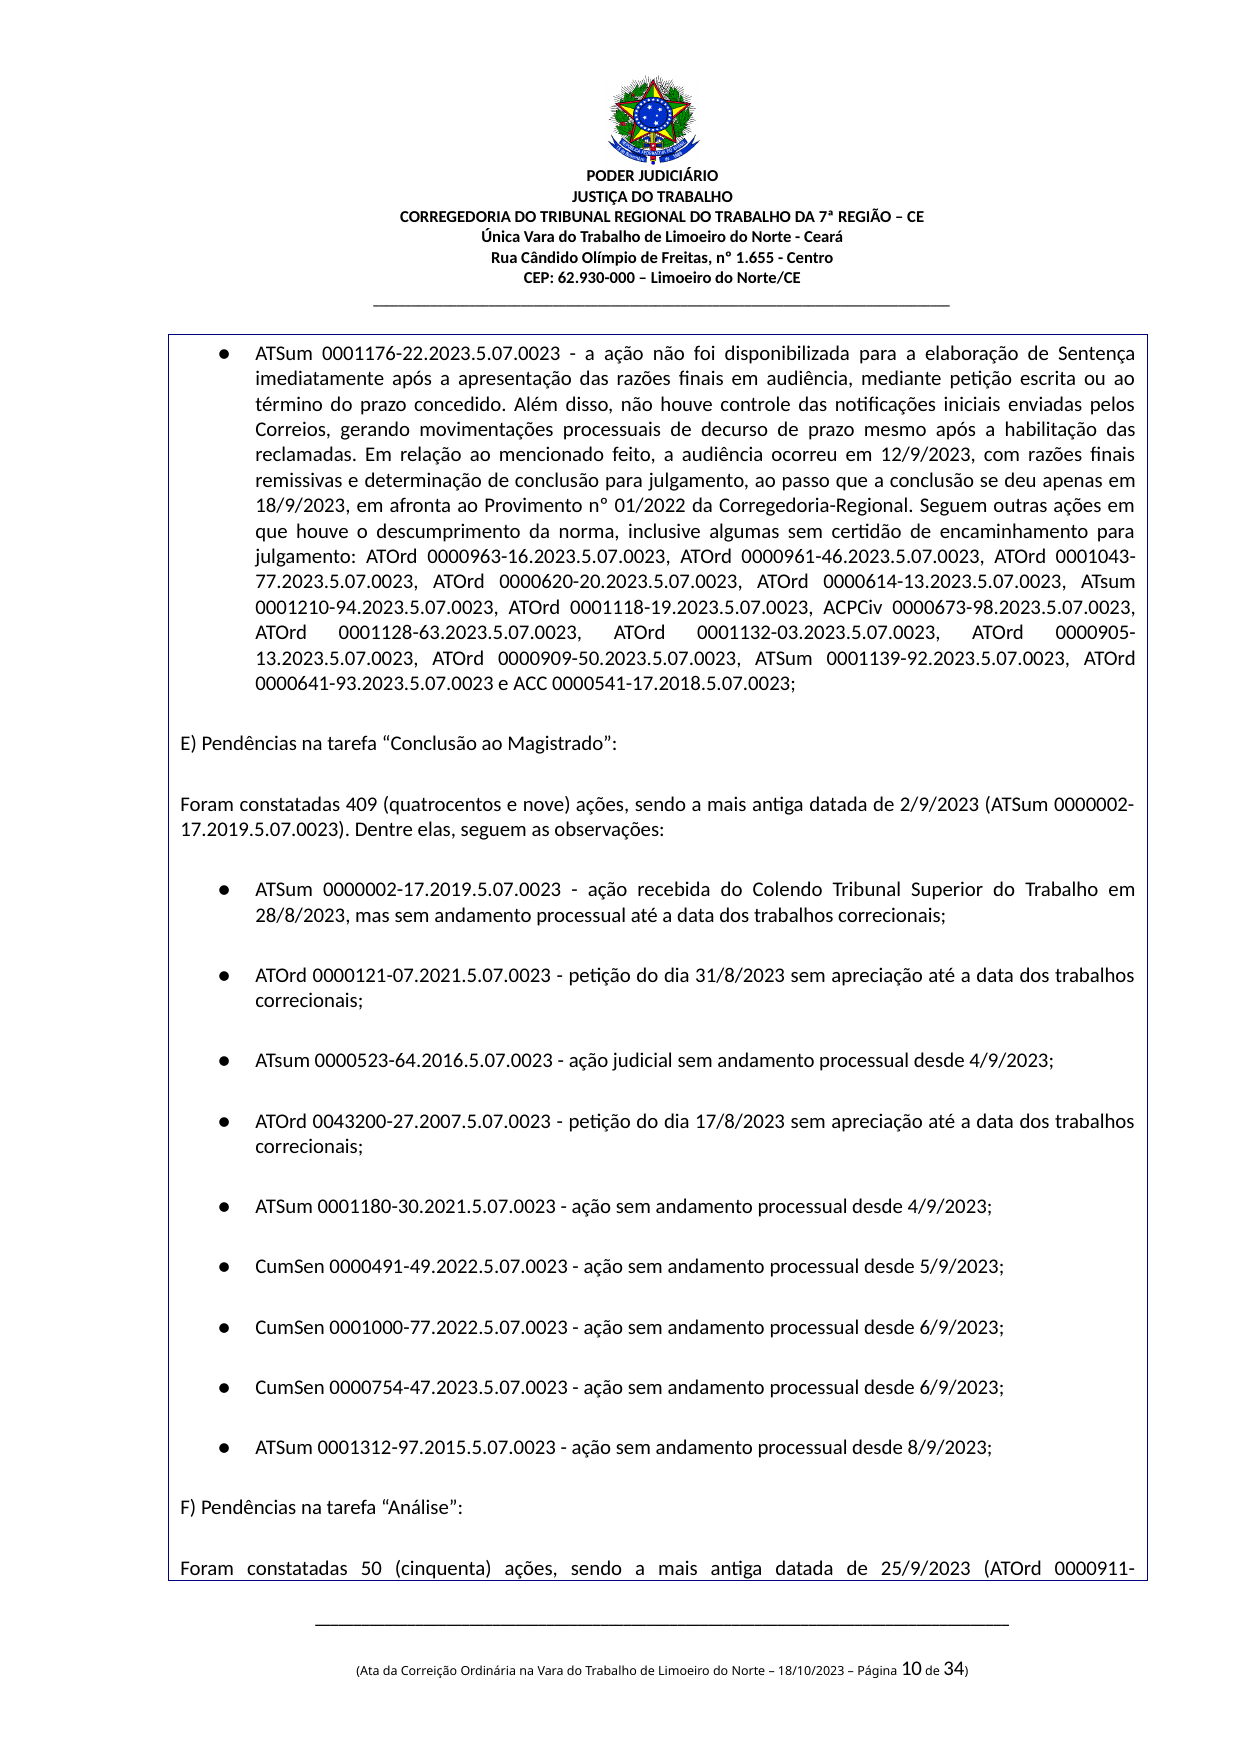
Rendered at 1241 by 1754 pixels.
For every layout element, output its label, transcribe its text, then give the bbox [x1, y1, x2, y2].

table_cell A) Pendências em “Publicações DEJT - Publicações com Erro”: Foram constatadas 2 (duas) ações com publicações realizadas por usuário sem permissão para enviar matérias, quais sejam, as ATSum 0000179-39.2023.5.07.0023 e ATSum 0000933-78.2023.5.07.0023; B) Pendências na tarefa “Novos Processos”: Foram constatadas 58 (cinquenta e oito) ações, sendo a mais antiga datada de 2/10/2023 (CumSen 0001408-34.2023.5.07.0023); C) Pendências na tarefa “Minutar Despacho”: Foram constatadas 2 (duas) ações, sendo a mais antiga de 19/9/2023 (CumSen 0000498-41.2022.5.07.0023). Dentre elas, seguem as observações: CumSen 0000498-41.2022.5.07.0023 - ação recebida do Segundo Grau de Jurisdição em 6/7/2023, mas sem movimentação até a data dos trabalhos correicionais. Além disso, houve uma sucessão de movimentações de conclusão e encerramento da conclusão sem pronunciamentos judiciais e/ou análise; D) Pendências na tarefa “Minutar Sentença”: Foram constatadas 26 (vinte e seis) ações, sendo a mais antiga de 11/9/2023 (ATOrd 0000963-16.2023.5.07.0023). Dentre elas, 25 (vinte e cinco) demandas na fase de conhecimento, 0 (zero) na fase de liquidação e 1 (uma) na fase de execução. Já no último dia das atividades correicionais, constavam 45 (quarenta e cinco) feitos na fase de conhecimento. Seguem as observações: ATSum 0001176-22.2023.5.07.0023 - a ação não foi disponibilizada para a elaboração de Sentença imediatamente após a apresentação das razões finais em audiência, mediante petição escrita ou ao término do prazo concedido. Além disso, não houve controle das notificações iniciais enviadas pelos Correios, gerando movimentações processuais de decurso de prazo mesmo após a habilitação das reclamadas. Em relação ao mencionado feito, a audiência ocorreu em 12/9/2023, com razões finais remissivas e determinação de conclusão para julgamento, ao passo que a conclusão se deu apenas em 18/9/2023, em afronta ao Provimento nº 01/2022 da Corregedoria-Regional. Seguem outras ações em que houve o descumprimento da norma, inclusive algumas sem certidão de encaminhamento para julgamento: ATOrd 0000963-16.2023.5.07.0023, ATOrd 0000961-46.2023.5.07.0023, ATOrd 0001043-77.2023.5.07.0023, ATOrd 0000620-20.2023.5.07.0023, ATOrd 0000614-13.2023.5.07.0023, ATsum 0001210-94.2023.5.07.0023, ATOrd 0001118-19.2023.5.07.0023, ACPCiv 0000673-98.2023.5.07.0023, ATOrd 0001128-63.2023.5.07.0023, ATOrd 0001132-03.2023.5.07.0023, ATOrd 0000905-13.2023.5.07.0023, ATOrd 0000909-50.2023.5.07.0023, ATSum 0001139-92.2023.5.07.0023, ATOrd 0000641-93.2023.5.07.0023 e ACC 0000541-17.2018.5.07.0023; E) Pendências na tarefa “Conclusão ao Magistrado”: Foram constatadas 409 (quatrocentos e nove) ações, sendo a mais antiga datada de 2/9/2023 (ATSum 0000002-17.2019.5.07.0023). Dentre elas, seguem as observações: ATSum 0000002-17.2019.5.07.0023 - ação recebida do Colendo Tribunal Superior do Trabalho em 28/8/2023, mas sem andamento processual até a data dos trabalhos correcionais; ATOrd 0000121-07.2021.5.07.0023 - petição do dia 31/8/2023 sem apreciação até a data dos trabalhos correcionais; ATsum 0000523-64.2016.5.07.0023 - ação judicial sem andamento processual desde 4/9/2023; ATOrd 0043200-27.2007.5.07.0023 - petição do dia 17/8/2023 sem apreciação até a data dos trabalhos correcionais; ATSum 0001180-30.2021.5.07.0023 - ação sem andamento processual desde 4/9/2023; CumSen 0000491-49.2022.5.07.0023 - ação sem andamento processual desde 5/9/2023; CumSen 0001000-77.2022.5.07.0023 - ação sem andamento processual desde 6/9/2023; CumSen 0000754-47.2023.5.07.0023 - ação sem andamento processual desde 6/9/2023; ATSum 0001312-97.2015.5.07.0023 - ação sem andamento processual desde 8/9/2023; F) Pendências na tarefa “Análise”: Foram constatadas 50 (cinquenta) ações, sendo a mais antiga datada de 25/9/2023 (ATOrd 0000911-20.2023.5.07.0023). Dentre elas, seguem as observações: ATOrd 0000911-20.2023.5.07.0023 - a ação não foi disponibilizada para a elaboração de Sentença imediatamente após as razões finais em audiência, mediante petição escrita ou ao término do prazo concedido. Em relação ao mencionado feito, a audiência ocorreu em 19/9/2023, sendo concedido prazo para a apresentação de razões finais escritas até 9/10/2023, ao passo que a conclusão se deu apenas em 18/10/2023, data da Correição Ordinária, em afronta ao Provimento nº 01/2022 da Corregedoria-Regional. Seguem outras ações em que houve o descumprimento da norma: ATOrd 0000913-87.2023.5.07.0023, ATOrd 0001184-96.2023.5.07.0023, ATOrd 0001181-44.2023.5.07.0023, ATOrd 0001238-62.2023.5.07.0023, ATOrd 0001249-91.2023.5.07.0023, ATSum 0001183-14.2023.5.07.0023, ATOrd 0001031-63.2023.5.07.0023, ATOrd 0001143-32.2023.5.07.0023, ATSum 0001167-60.2023.5.07.0023, ATOrd 0001169-30.2023.5.07.0023, ATOrd 0001897-08.2022.5.07.0023, ATSum 0000939-61.2023.5.07.0031, ATOrd 0000052-04.2023.5.07.0023, ATOrd 0001006-50.2023.5.07.0023, ATOrd 0001134-70.2023.5.07.0023, ATSum 0001135-55.2023.5.07.0023, ATSum 0001145-02.2023.5.07.0023, ATOrd 0001146-84.2023.5.07.0023; G) Pendências na tarefa “Aguardando cumprimento de acordo”: Foram constatadas ações judiciais com acordo homologado, mas sem mudança de fase e sem sobrestamento. Dentre elas, seguem as observações: ATOrd 0001328-07.2022.5.07.0023 - ação na fase de conhecimento e sem sobrestamento na data dos trabalhos correcionais; ATSum 0000053-86.2023.5.07.0023 - ação com mudança de fase e sobrestamento. Entretanto, após, sem determinação judicial, tanto a movimentação de liquidação quanto a de execução foram canceladas, retornando a demanda para a fase de conhecimento; ATOrd 0001212-64.2023.5.07.0023 - ação na fase de conhecimento e sem sobrestamento na data dos trabalhos correcionais; ATOrd 0001243-84.2023.5.07.0023 - ação na fase de conhecimento e sem sobrestamento na data dos trabalhos correcionais; H) Pendências na tarefa “Aguardando final do sobrestamento”: Foram constatadas 788 (setecentos e oitenta e oito) ações, sendo a mais antiga datada de 17/11/2021 (ATOrd 0000715-31.2015.5.07.0023). Dentre elas, seguem as observações: ATOrd 0000715-31.2015.5.07.0023 - petição de 31/8/2023 não apreciada até a data dos trabalhos correcionais; ATOrd 0000452-28.2017.5.07.0023 - petição de 6/12/2021 não apreciada até a data dos trabalhos correcionais; ATOrd 0001447-51.2011.5.07.0023 - petição do dia 13/7/2023 não apreciada até a data dos trabalhos correcionais; ATOrd 0000722-23.2015.5.07.0023 - prazo de sobrestamento expirado, conforme se afere da decisão do dia 10/2/2022 (sobrestamento por 1 ano); ATOrd 0000721-38.2015.5.07.0023 - prazo de sobrestamento expirado, conforme se afere da decisão do dia 14/2/2022 (sobrestamento por 1 ano); ATOrd 0000710-09.2015.5.07.0023 - prazo de sobrestamento expirado, conforme se afere da decisão do dia 14/2/2022 (sobrestamento por 1 ano); ATOrd 0000712-76.2015.5.07.0023 - prazo de sobrestamento expirado, conforme se afere da decisão do dia 14/2/2022 (sobrestamento por 1 ano); ATOrd 0000723-08.2015.5.07.0023 - prazo de sobrestamento expirado, conforme se afere da decisão do dia 14/2/2022 (sobrestamento por 1 ano); ATOrd 0000311-38.2019.5.07.0023 - despacho do dia 11/3/2022 determinou que se aguardasse o parcelamento até 30/9/2023 para, após, proceder a notificação dos reclamados. Até a data dos trabalhos correcionais, não havia o cumprimento da ordem; I) Pendências na tarefa “Aguardando prazo”: Foram constatadas 533 (quinhentas e trinta e três) ações, sendo a mais antiga datada de 13/7/2023 (ATSum 0000863-47.2012.5.07.0023). Dentre elas, seguem as observações: ATSum 0000863-47.2012.5.07.0023 - carta precatória devolvida em 8/8/2023 pelo Juízo deprecado e até o momento não há movimentação processual; ATSum 0000275-54.2023.5.07.0023 - carta precatória devolvida em 8/9/2023 pelo Juízo deprecado e até o momento não há movimentação processual; ATSum 0000277-24.2023.5.07.0023 - carta precatória devolvida em 1º/9/2023 pelo Juízo deprecado e até o momento não há movimentação processual; ATSum 0000278-09.2023.5.07.0023 - carta precatória devolvida em 17/8/2023 pelo Juízo deprecado e até o momento não há movimentação processual; ATOrd 0000279-91.2023.5.07.0023 - carta precatória devolvida em 28/8/2023 pelo Juízo deprecado e até o momento não há movimentação processual; ATAlc 0033300-30.2001.5.07.0023 - juntada da resposta do INSS em 14/9/2023, sem posteriores deliberações; J) Pendências na tarefa “Cumprimento de Providências”: Foram constatadas 129 (cento e vinte e nove) ações, sendo a mais antiga datada de 18/9/2023 (ATSum 0000652-69.2016.5.07.0023). Dentre elas, seguem as observações: ATOrd 0000692-75.2021.5.07.0023 - pedido de parcelamento da execução pendente de apreciação desde 11/6/2023; ATSum 0000010-52.2023.5.07.0023 - as partes foram notificadas do acolhimento da exceção de incompetência, mas o feito não foi remetido para o Juízo de São José do Rio Preto; ATSum 0000958-28.2022.5.07.0023 - ação sem andamento processual desde 11/8/2023; ATSum 0000953-16.2016.5.07.0023 - ação sem andamento processual desde 5/9/2023; CumSen 0001267-83.2021.5.07.0023 - ação sem andamento processual desde 10/8/2023; ATSum 0049400-50.2007.5.07.0023 - há determinações no despacho do dia 18/8/2023 sem cumprimento até a data dos trabalhos correcionais; CumSen 0000654-92.2023.5.07.0023 - ação sem andamento processual desde 15/9/2023; K) Pendências na tarefa “Aguardando pgto RPV Precatório” constante do “Cumprimento de Providências”: Foram constatadas 39 (trinta e nove) ações, sendo a mais antiga datada de 5/11/2018 (ATOrd 0101900-59.2008.5.07.0023). L) Pendências na tarefa “Escolher tipo de arquivamento: Foram detectadas 3 (três) ações, sendo a mais antiga de 22/9/2023 (ACPCiv 0053200-23.2006.5.07.0023). RECOMENDAÇÕES: 1. Verificar sistematicamente as publicações no DEJT e, nos casos de erros, refazer de imediato, sempre verificando as credenciais dos servidores responsáveis; 2. Manter rigoroso controle na análise e encaminhamento das ações constantes na tarefa “Novos Processos”, a fim de evitar acúmulo, devendo ser tratadas no prazo máximo de 1 (uma) semana; 3. Evitar a conclusão equivocada de ações ao Magistrado, impedindo movimentações processuais de conclusão, encerramento de conclusão e posterior conclusão, fato que atinge a confiabilidade dos prazos processuais praticados pela Unidade Judiciária; 4. Proceder à análise e movimentação das ações constantes na tarefa “Concluso ao Magistrado”, de modo que os feitos permaneçam na tarefa no prazo máximo de 1 (uma) semana, por se tratar de tarefa de transição; ; 5. Proceder à análise e movimentação das ações constantes na tarefa “Análise”, de modo que os feitos permaneçam na tarefa no prazo máximo de 1 (uma) semana, por se tratar de tarefa de transição; 6. Submeter os autos à conclusão tão logo apresentadas as razões finais ou ao término do prazo concedido, nos termos do Provimento Nº 01/2022 da Corregedoria-Regional, bem assim proceder à certificação do ato de encaminhamento para julgamento; 7. Manter rigoroso controle nas comunicações de atos enviadas pelos Correios, de modo a evitar movimentações processuais de decurso de prazo desnecessárias; 8. Homologado o acordo na fase de conhecimento, proceder à imediata movimentação da ação para a fase de liquidação, com sobrestamento do feito; 9. Manter rigoroso controle na análise das ações constantes na tarefa “Aguardando final do sobrestamento”, a fim de evitar acúmulo, dando andamento processual aos feitos aptos ao fim do sobrestamento; 10. Manter rigoroso controle na análise das ações constantes na tarefa “Aguardando prazo”, a fim de evitar acúmulo, dando o necessário andamento processual após o prazo ofertado; 11. Manter rigoroso controle na análise das ações constantes na tarefa “Cumprimento de Providências”, de modo que os feitos não permaneçam na tarefa por prazo superior a 30 (trinta) dias; 12. Proceder a movimentação das ações constantes na tarefa “Escolher tipo de arquivamento”, de modo que os feitos não permaneçam na tarefa por prazo superior a 1 (uma) semana. DETERMINAÇÕES: 1. Efetuar a imediata análise e movimentação das ações constantes na tarefa “Novos Processos”, passando a observar a recomendação disposta no item 2, e informando à Corregedoria-Regional, no prazo de 30 (trinta) dias, o cumprimento da determinação; 2. Proceder à imediata análise e movimentação das ações constantes na tarefa “Concluso ao Magistrado”, passando a observar a recomendação disposta no item 4, e informando à Corregedoria-Regional, no prazo de 30 (trinta) dias, o cumprimento da determinação; 3. Proceder à imediata análise e movimentação das ações constantes na tarefa “Análise”, passando a observar a recomendação disposta no item 5, e informando à Corregedoria-Regional, no prazo de 30 (trinta) dias, o cumprimento da determinação; 4. Movimentar as ações nas quais haja acordo homologado na fase de conhecimento para a fase seguinte, com posterior sobrestamento da demanda, como, por exemplo, a ATSum 0000053-86.2023.5.07.0023 e demais feitos em situação similar, passando a observar a recomendação disposta no item 8, e informando à Corregedoria-Regional, no prazo de 30 (trinta) dias, o cumprimento da determinação; 5. Proceder à imediata análise e movimentação das ações constantes na tarefa “Aguardando final do sobrestamento” aptas ao fim da suspensão do andamento processual ou com petição pendente de apreciação, como, por exemplo, a ATOrd 0000715-31.2015.5.07.0023, ATOrd 0000452-28.2017.5.07.0023, ATOrd 0001447-51.2011.5.07.0023, ATOrd 0000722-23.2015.5.07.0023, ATOrd 0000721-38.2015.5.07.0023, ATOrd 0000710-09.2015.5.07.0023, ATOrd 0000712-76.2015.5.07.0023, ATOrd 0000723-08.2015.5.07.0023, ATOrd 0000311-38.2019.5.07.0023 e demais feitos em situação similar. Deve a Unidade, nesse ponto, passar a observar a recomendação disposta no item 9, informando à Corregedoria-Regional, no prazo de 30 (trinta) dias, o cumprimento da determinação; 6. Proceder à imediata análise e movimentação das ações constantes na tarefa “Aguardando prazo”, com o necessário andamento processual após o prazo assinado, como, por exemplo, a ATAlc 0033300-30.2001.5.07.0023, passando a observar a recomendação disposta no item 10, e informando à Corregedoria-Regional, no prazo de 30 (trinta) dias, o cumprimento da determinação; 7. Efetuar a movimentação devida das ações constantes na tarefa “Cumprimento de Providências”, como, por exemplo, a ATSum 0000010-52.2023.5.07.0023, ATSum 0000953-16.2016.5.07.0023 e CumSen 0001267-83.2021.5.07.0023, passando a observar a recomendação disposta no item 11, e informando à Corregedoria-Regional, no prazo de 30 (trinta) dias, o cumprimento da determinação. [169, 335, 1147, 1580]
picture [603, 73, 702, 166]
